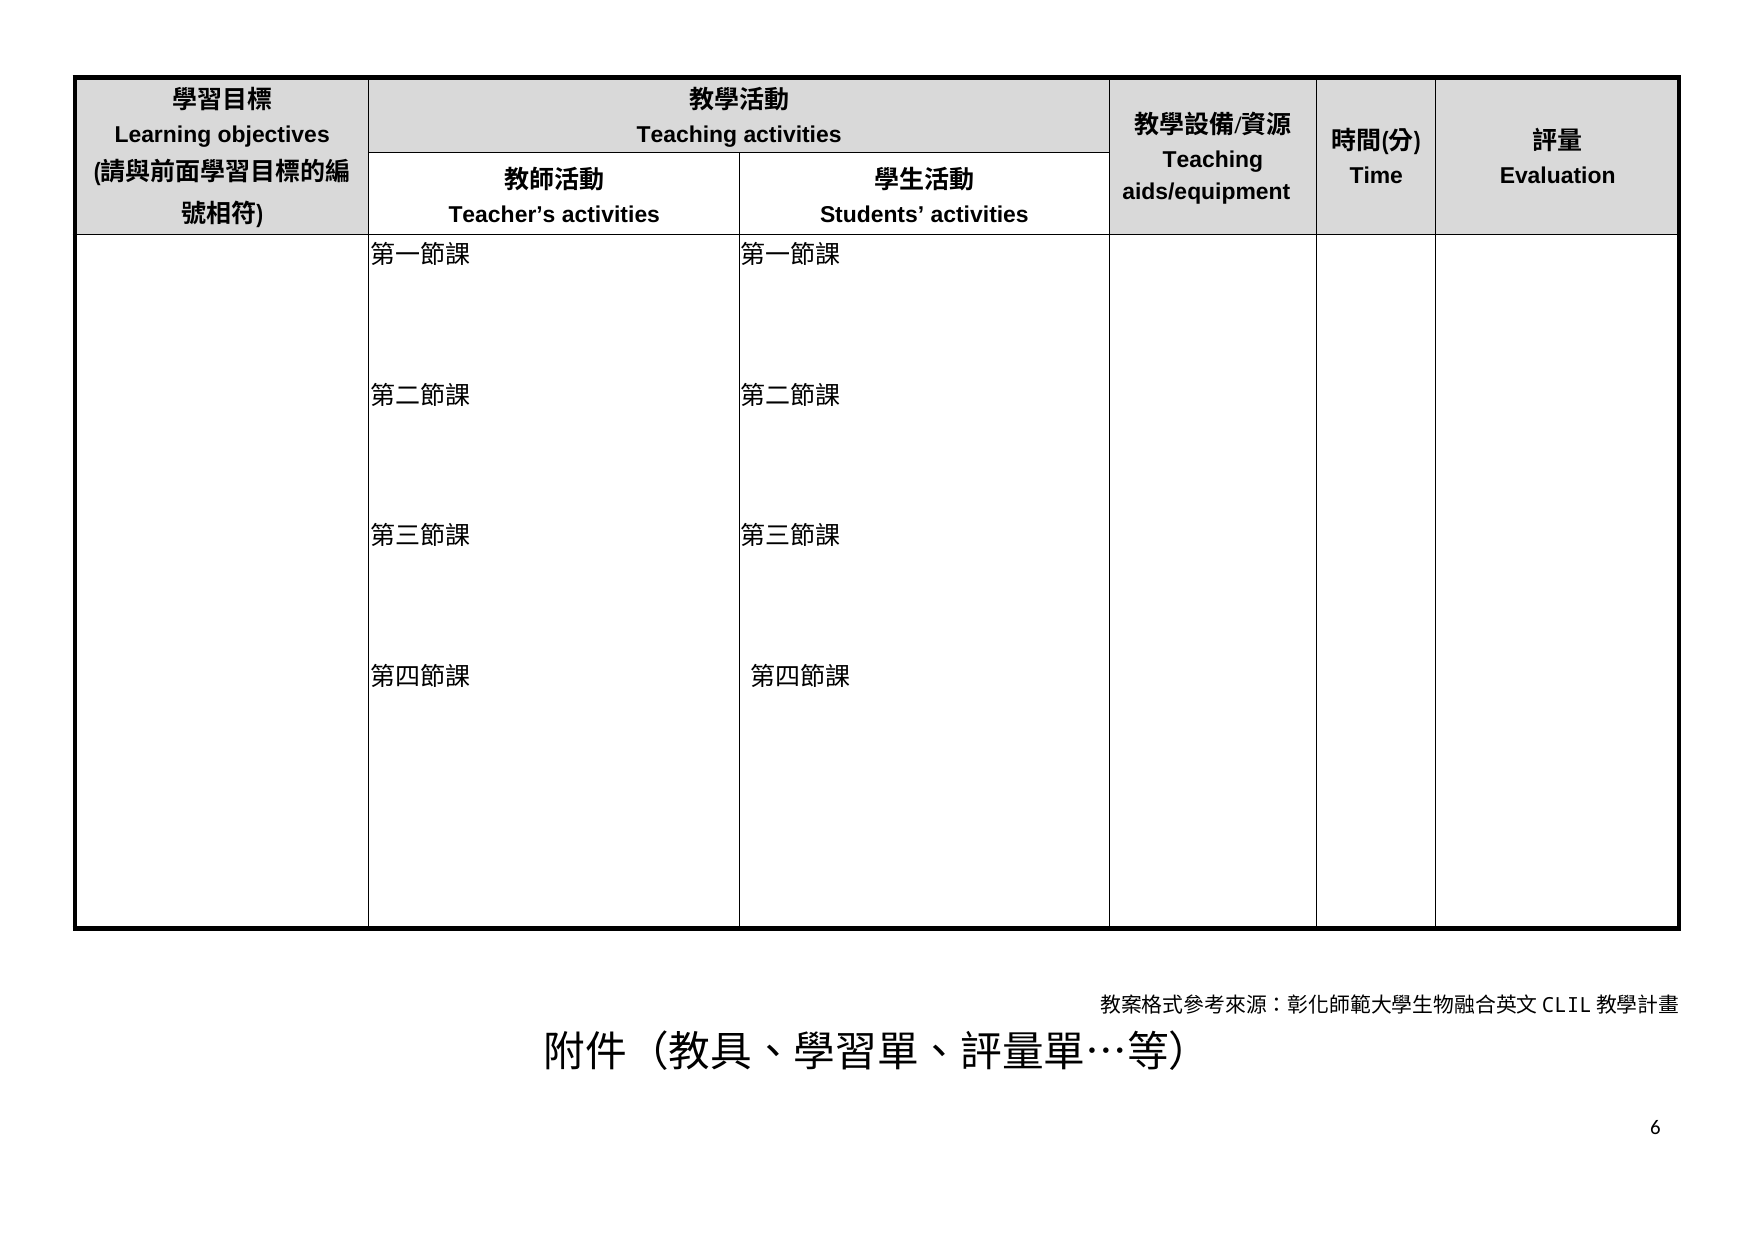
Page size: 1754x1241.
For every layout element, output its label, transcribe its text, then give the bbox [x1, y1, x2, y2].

table_cell 第一節課 第二節課 第三節課 第四節課 [369, 235, 739, 926]
text 附件（教具、學習單、評量單…等） [75, 1018, 1679, 1079]
text 教案格式參考來源：彰化師範大學生物融合英文CLIL教學計畫 [75, 988, 1679, 1018]
table_cell 第一節課 第二節課 第三節課 第四節課 [740, 235, 1109, 926]
table_header 教學活動 Teaching activities [369, 80, 1109, 152]
table_header 時間(分) Time [1317, 80, 1435, 234]
table_cell [77, 235, 368, 926]
table_header 教學設備/資源 Teaching aids/equipment [1110, 80, 1316, 234]
table_cell [1436, 235, 1677, 926]
table_cell 教師活動 Teacher’s activities [369, 153, 739, 234]
table_cell [1110, 235, 1316, 926]
table_header 學習目標 Learning objectives (請與前面學習目標的編號相符) [77, 80, 368, 234]
table_cell [1317, 235, 1435, 926]
table_header 評量 Evaluation [1436, 80, 1677, 234]
table_cell 學生活動 Students’ activities [740, 153, 1109, 234]
